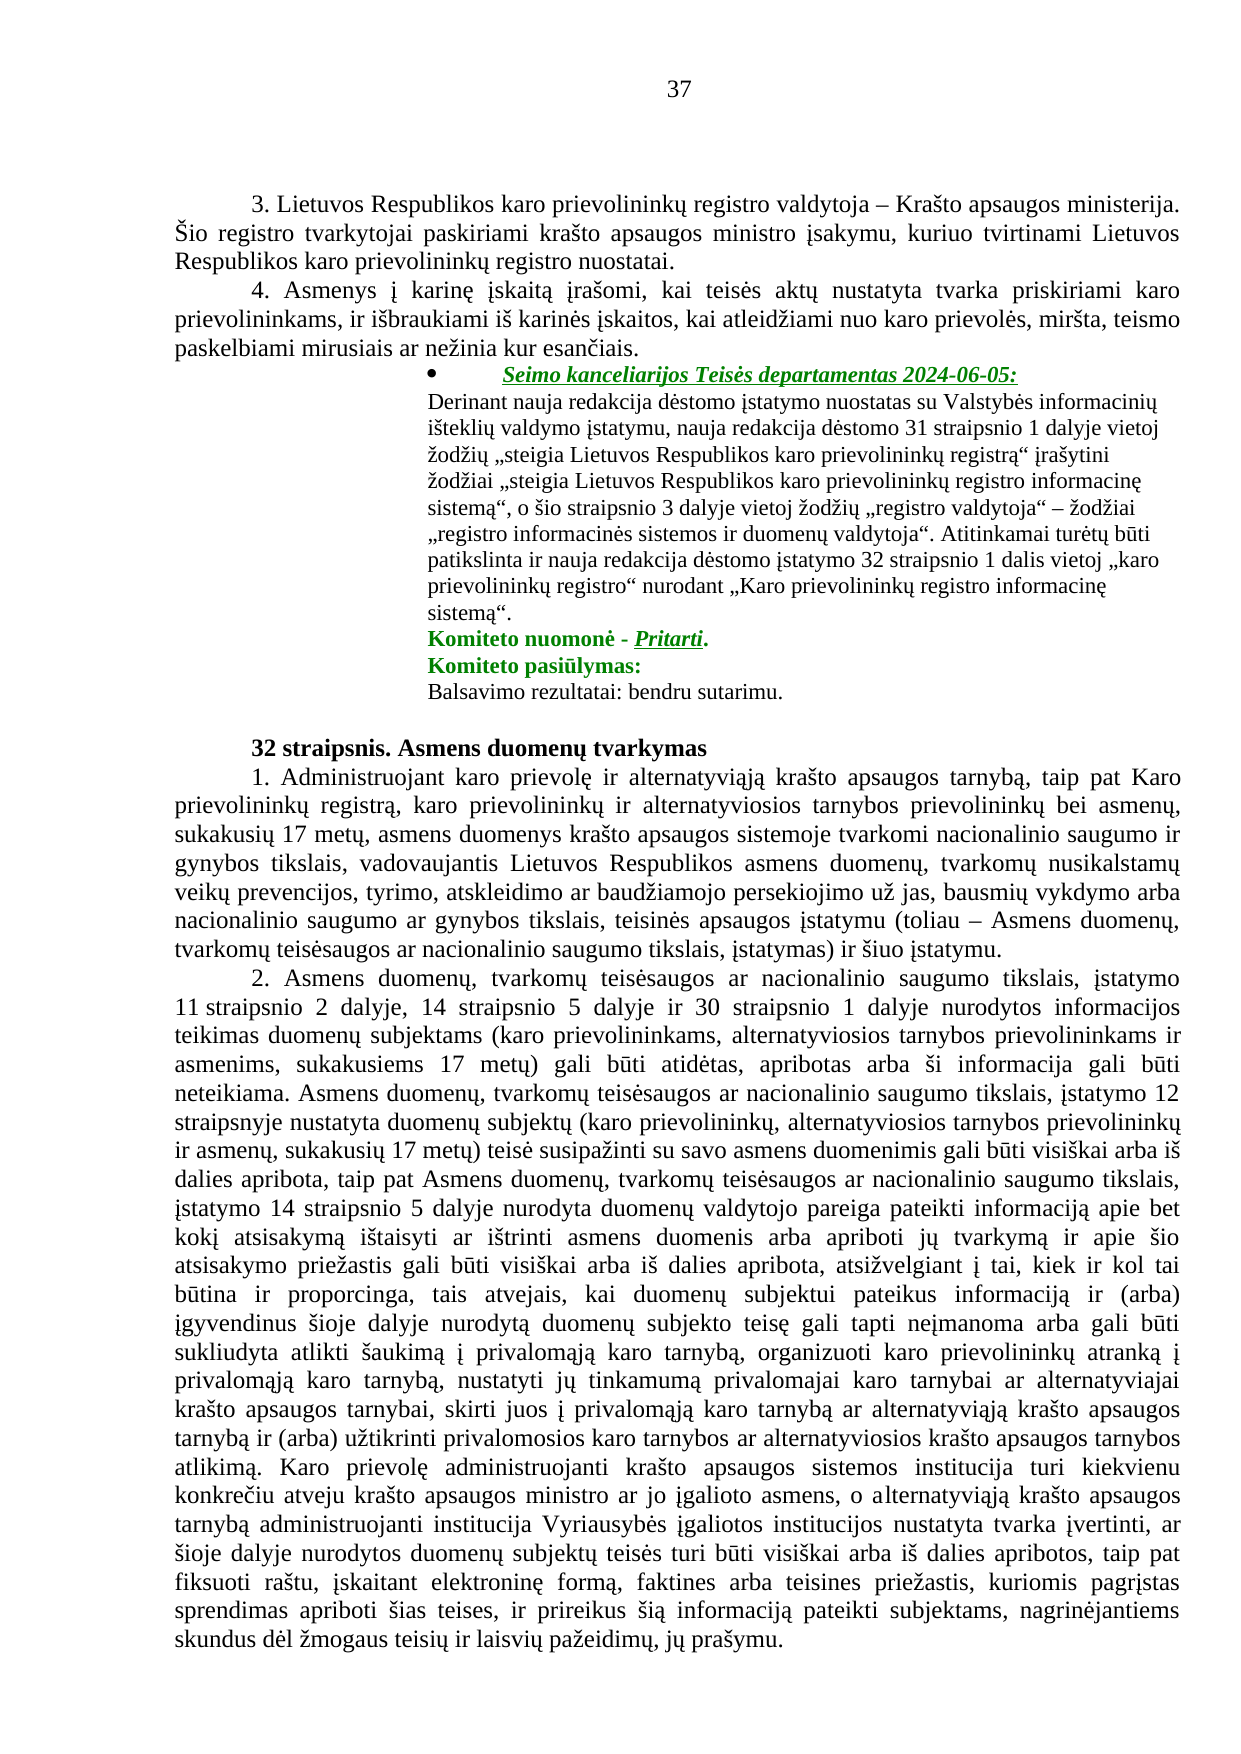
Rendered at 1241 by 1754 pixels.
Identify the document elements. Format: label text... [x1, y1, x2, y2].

text 2. Asmens duomenų, tvarkomų teisėsaugos ar nacionalinio saugumo tikslais, įstatymo 11 straipsnio 2 dalyje, 14 straipsnio 5 dalyje ir 30 straipsnio 1 dalyje nurodytos informacijos teikimas duomenų subjektams (karo prievolininkams, alternatyviosios tarnybos prievolininkams ir asmenims, sukakusiems 17 metų) gali būti atidėtas, apribotas arba ši informacija gali būti neteikiama. Asmens duomenų, tvarkomų teisėsaugos ar nacionalinio saugumo tikslais, įstatymo 12 straipsnyje nustatyta duomenų subjektų (karo prievolininkų, alternatyviosios tarnybos prievolininkų ir asmenų, sukakusių 17 metų) teisė susipažinti su savo asmens duomenimis gali būti visiškai arba iš dalies apribota, taip pat Asmens duomenų, tvarkomų teisėsaugos ar nacionalinio saugumo tikslais, įstatymo 14 straipsnio 5 dalyje nurodyta duomenų valdytojo pareiga pateikti informaciją apie bet kokį atsisakymą ištaisyti ar ištrinti asmens duomenis arba apriboti jų tvarkymą ir apie šio atsisakymo priežastis gali būti visiškai arba iš dalies apribota, atsižvelgiant į tai, kiek ir kol tai būtina ir proporcinga, tais atvejais, kai duomenų subjektui pateikus informaciją ir (arba) įgyvendinus šioje dalyje nurodytą duomenų subjekto teisę gali tapti neįmanoma arba gali būti sukliudyta atlikti šaukimą į privalomąją karo tarnybą, organizuoti karo prievolininkų atranką į privalomąją karo tarnybą, nustatyti jų tinkamumą privalomajai karo tarnybai ar alternatyviajai krašto apsaugos tarnybai, skirti juos į privalomąją karo tarnybą ar alternatyviąją krašto apsaugos tarnybą ir (arba) užtikrinti privalomosios karo tarnybos ar alternatyviosios krašto apsaugos tarnybos atlikimą. Karo prievolę administruojanti krašto apsaugos sistemos institucija turi kiekvienu konkrečiu atveju krašto apsaugos ministro ar jo įgalioto asmens, o alternatyviąją krašto apsaugos tarnybą administruojanti institucija Vyriausybės įgaliotos institucijos nustatyta tvarka įvertinti, ar šioje dalyje nurodytos duomenų subjektų teisės turi būti visiškai arba iš dalies apribotos, taip pat fiksuoti raštu, įskaitant elektroninę formą, faktines arba teisines priežastis, kuriomis pagrįstas sprendimas apriboti šias teises, ir prireikus šią informaciją pateikti subjektams, nagrinėjantiems skundus dėl žmogaus teisių ir laisvių pažeidimų, jų prašymu. [174, 963, 1181, 1653]
text 3. Lietuvos Respublikos karo prievolininkų registro valdytoja – Krašto apsaugos ministerija. Šio registro tvarkytojai paskiriami krašto apsaugos ministro įsakymu, kuriuo tvirtinami Lietuvos Respublikos karo prievolininkų registro nuostatai. [174, 189, 1181, 275]
text 32 straipsnis. Asmens duomenų tvarkymas [174, 733, 1181, 762]
text Balsavimo rezultatai: bendru sutarimu. [427, 678, 1181, 704]
text Komiteto pasiūlymas: [427, 652, 1181, 678]
text Derinant nauja redakcija dėstomo įstatymo nuostatas su Valstybės informacinių išteklių valdymo įstatymu, nauja redakcija dėstomo 31 straipsnio 1 dalyje vietoj žodžių „steigia Lietuvos Respublikos karo prievolininkų registrą“ įrašytini žodžiai „steigia Lietuvos Respublikos karo prievolininkų registro informacinę sistemą“, o šio straipsnio 3 dalyje vietoj žodžių „registro valdytoja“ – žodžiai „registro informacinės sistemos ir duomenų valdytoja“. Atitinkamai turėtų būti patikslinta ir nauja redakcija dėstomo įstatymo 32 straipsnio 1 dalis vietoj „karo prievolininkų registro“ nurodant „Karo prievolininkų registro informacinę sistemą“. [427, 388, 1181, 625]
text Komiteto nuomonė - Pritarti. [427, 625, 1181, 652]
text 1. Administruojant karo prievolę ir alternatyviąją krašto apsaugos tarnybą, taip pat Karo prievolininkų registrą, karo prievolininkų ir alternatyviosios tarnybos prievolininkų bei asmenų, sukakusių 17 metų, asmens duomenys krašto apsaugos sistemoje tvarkomi nacionalinio saugumo ir gynybos tikslais, vadovaujantis Lietuvos Respublikos asmens duomenų, tvarkomų nusikalstamų veikų prevencijos, tyrimo, atskleidimo ar baudžiamojo persekiojimo už jas, bausmių vykdymo arba nacionalinio saugumo ar gynybos tikslais, teisinės apsaugos įstatymu (toliau – Asmens duomenų, tvarkomų teisėsaugos ar nacionalinio saugumo tikslais, įstatymas) ir šiuo įstatymu. [174, 762, 1181, 963]
list Seimo kanceliarijos Teisės departamentas 2024-06-05: [427, 361, 1181, 388]
text 4. Asmenys į karinę įskaitą įrašomi, kai teisės aktų nustatyta tvarka priskiriami karo prievolininkams, ir išbraukiami iš karinės įskaitos, kai atleidžiami nuo karo prievolės, miršta, teismo paskelbiami mirusiais ar nežinia kur esančiais. [174, 275, 1181, 361]
